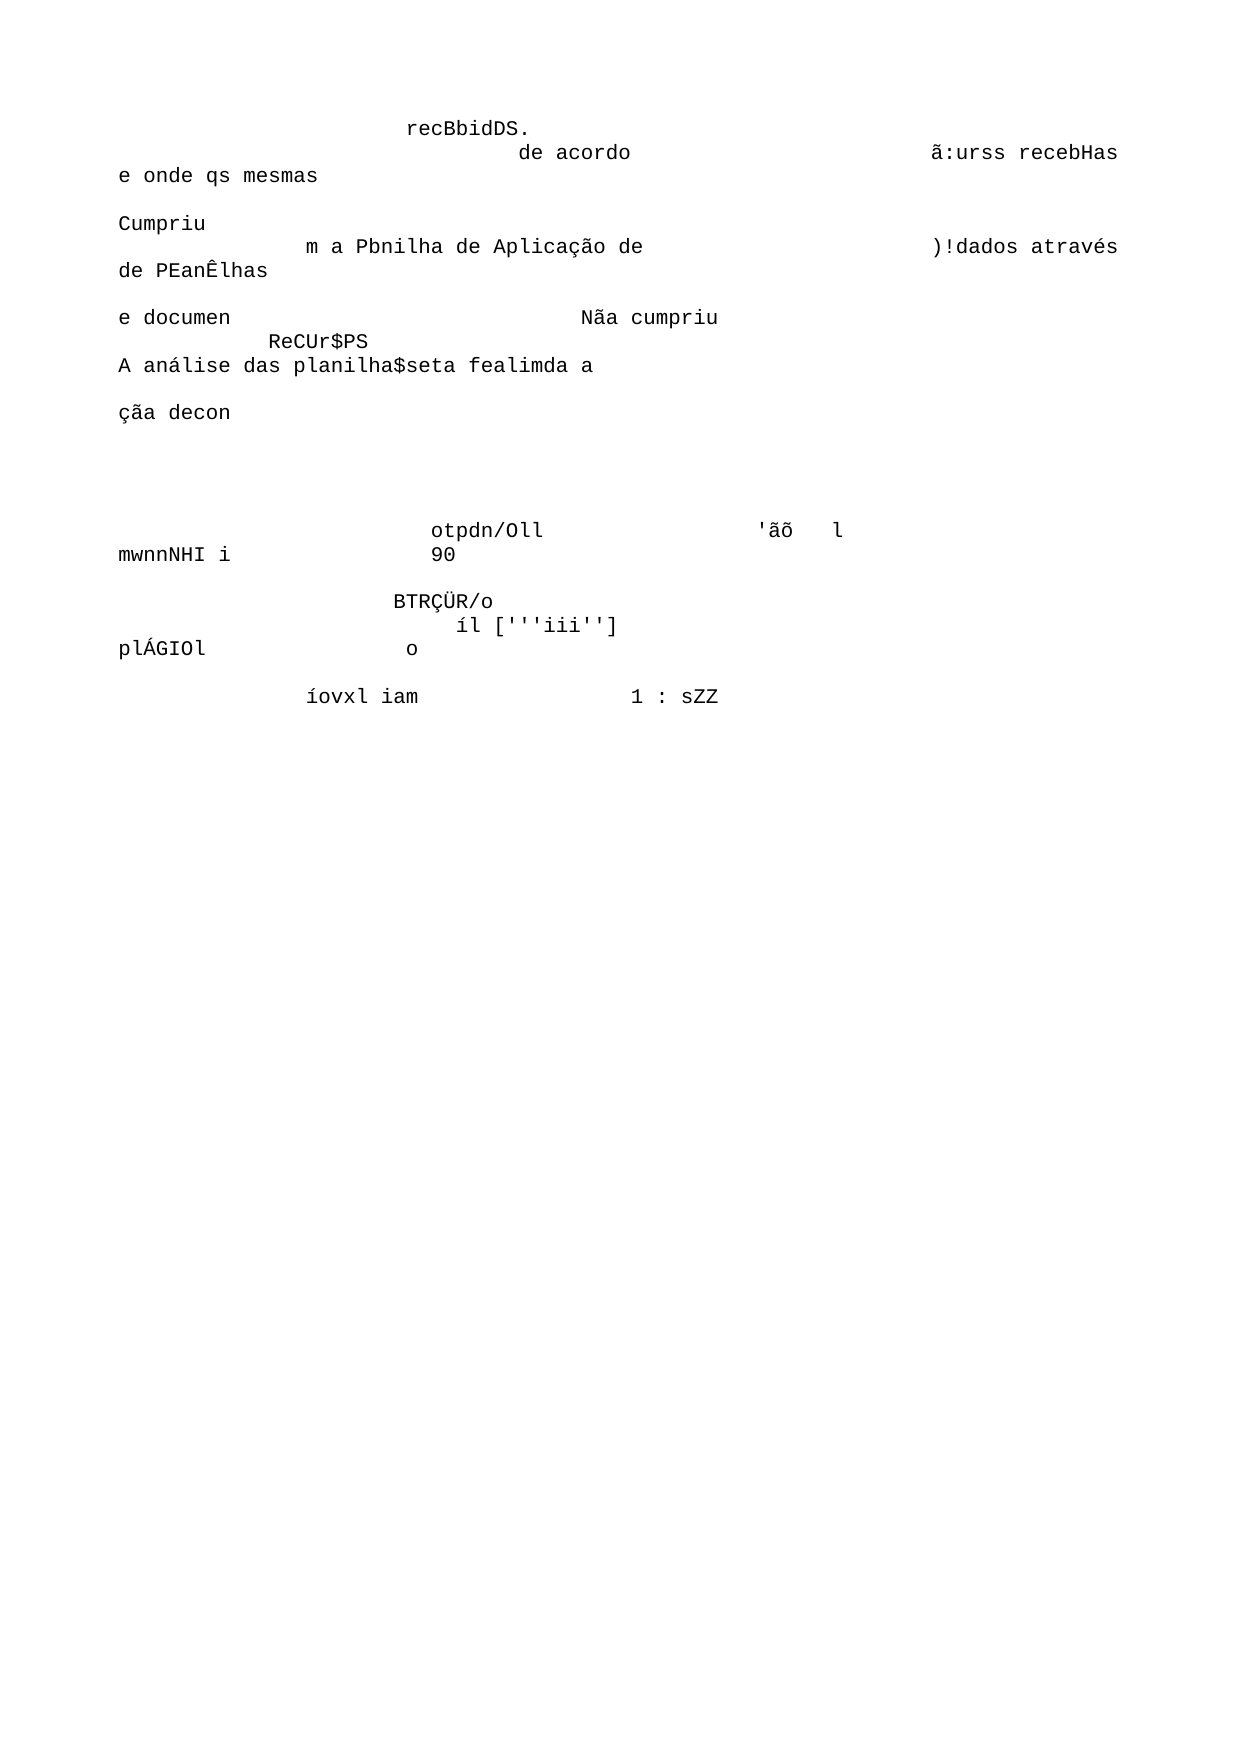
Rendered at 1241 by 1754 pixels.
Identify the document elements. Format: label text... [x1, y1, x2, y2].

text de acordo ã:urss recebHas e onde qs mesmas [118, 142, 1122, 189]
text íl ['''iii''] plÁGIOl o [118, 615, 1122, 662]
text m a Pbnilha de Aplicação de )!dados através de PEanÊlhas [118, 236, 1122, 284]
text otpdn/Oll 'ãõ l mwnnNHI i 90 [118, 520, 1122, 567]
text íovxl iam 1 : sZZ [118, 686, 1122, 709]
text recBbidDS. [118, 118, 1122, 142]
text e documen Nãa cumpriu [118, 284, 1122, 331]
text çãa decon [118, 378, 1122, 426]
text ReCUr$PS A análise das planilha$seta fealimda a [118, 331, 1122, 378]
text BTRÇÜR/o [118, 591, 1122, 615]
text Cumpriu [118, 189, 1122, 236]
